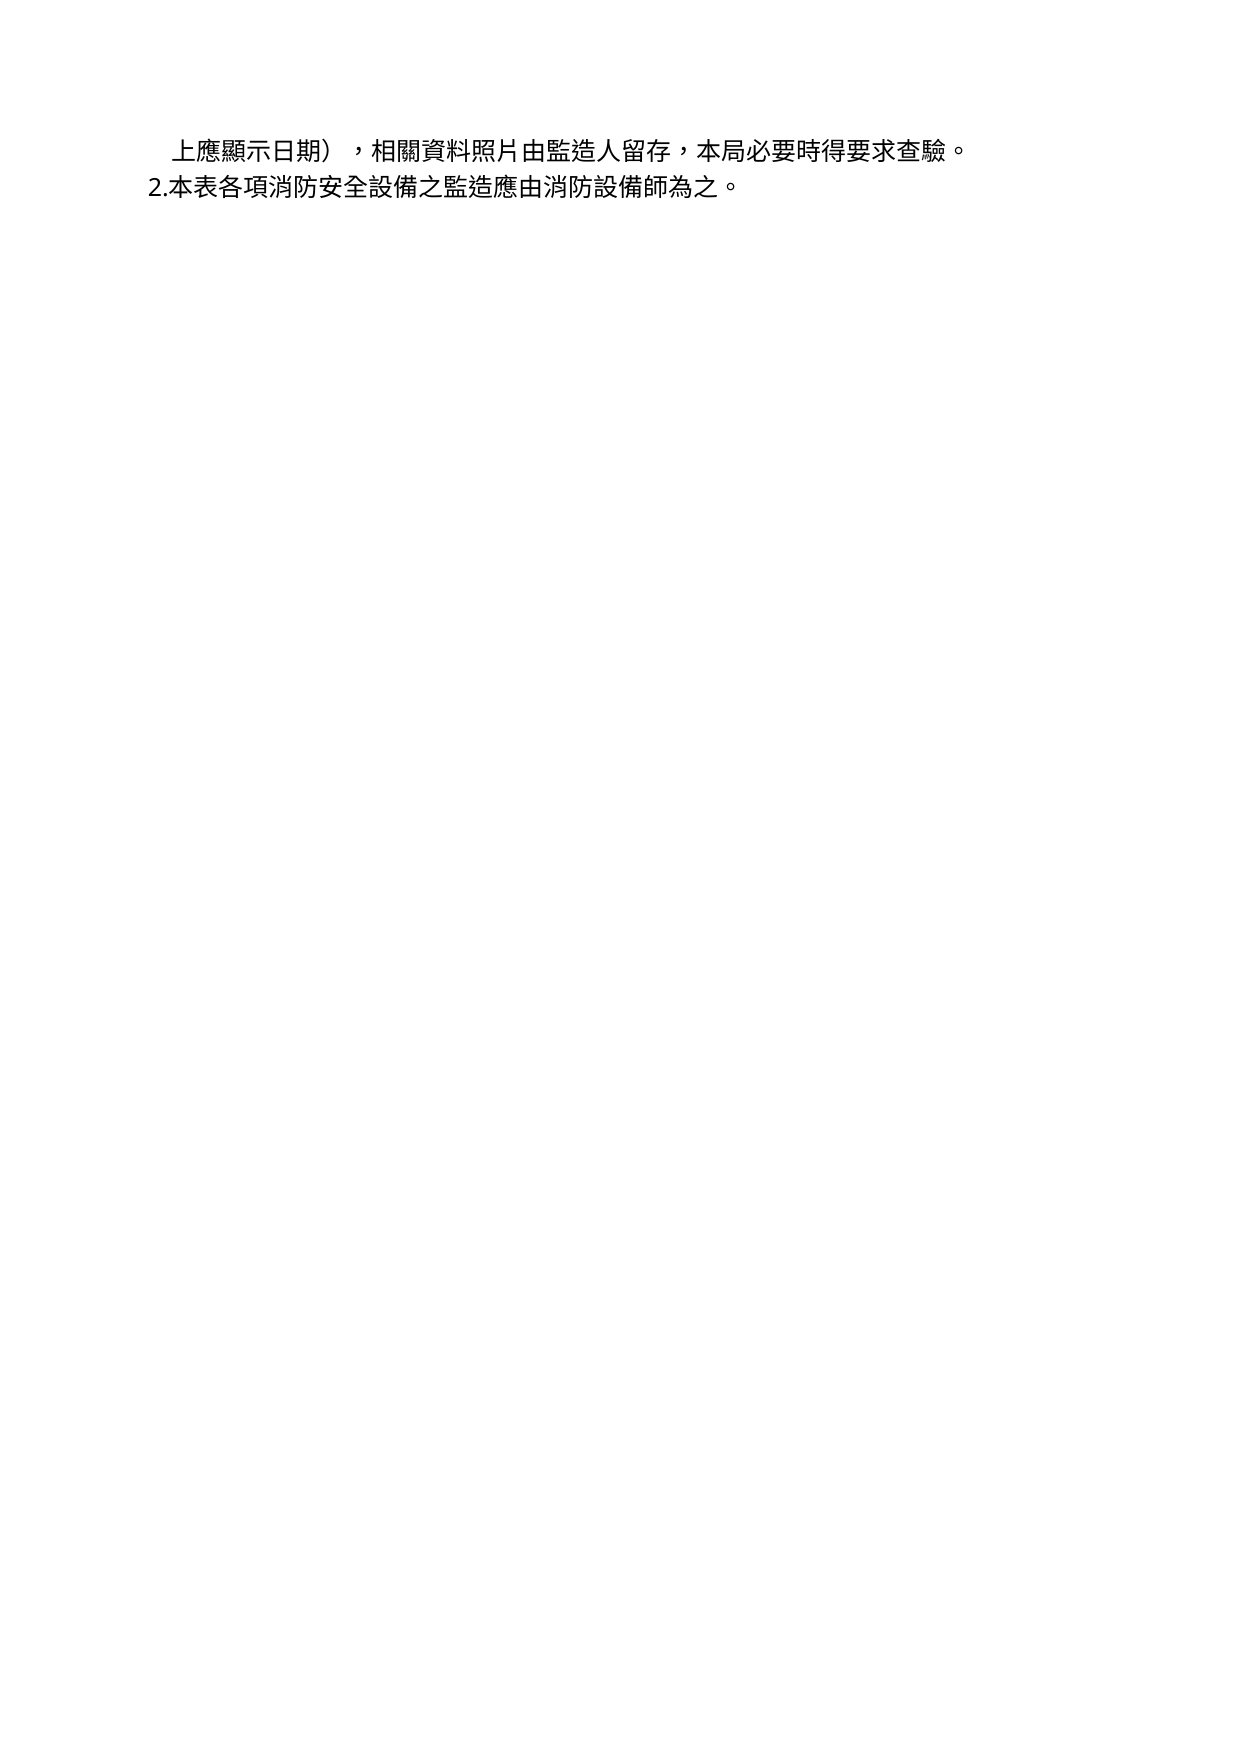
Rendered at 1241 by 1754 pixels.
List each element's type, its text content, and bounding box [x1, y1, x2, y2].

text 2.本表各項消防安全設備之監造應由消防設備師為之。 [148, 167, 1092, 203]
text 上應顯示日期），相關資料照片由監造人留存，本局必要時得要求查驗。 [148, 131, 1092, 167]
